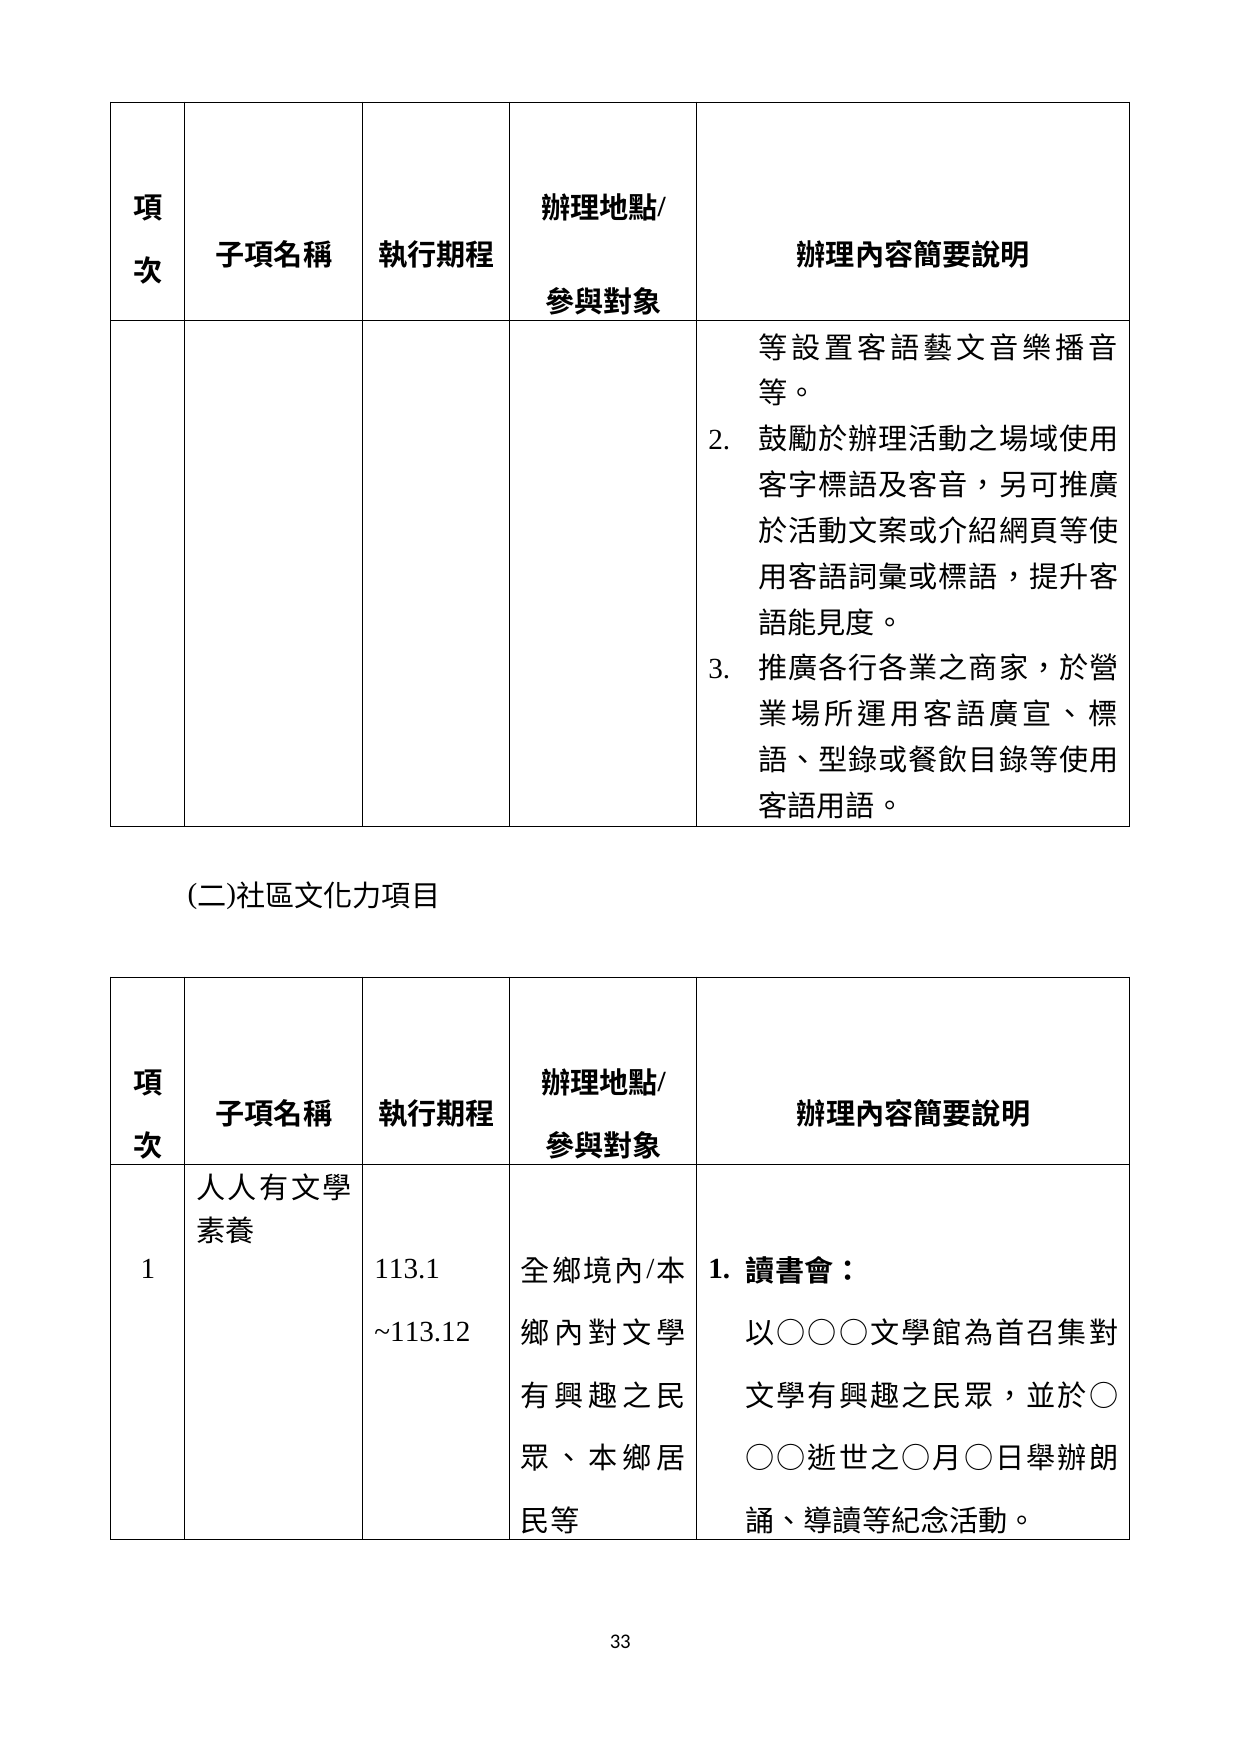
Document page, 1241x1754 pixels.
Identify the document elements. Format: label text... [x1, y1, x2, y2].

table_cell [363, 321, 509, 826]
table_header 執行期程 [363, 103, 509, 320]
table_cell 1 [111, 1165, 184, 1539]
table_header 辦理地點/ 參與對象 [510, 978, 696, 1164]
table_header 項次 [111, 978, 184, 1164]
table_header 執行期程 [363, 978, 509, 1164]
table_cell 人人有文學素養 [185, 1165, 362, 1539]
table_header 項次 [111, 103, 184, 320]
text (二)社區文化力項目 [187, 852, 1053, 914]
table_header 辦理內容簡要說明 [697, 978, 1129, 1164]
table_header 辦理地點/ 參與對象 [510, 103, 696, 320]
table_cell 全鄉境內/本鄉內對文學有興趣之民眾、本鄉居民等 [510, 1165, 696, 1539]
table_cell [510, 321, 696, 826]
table_header 子項名稱 [185, 978, 362, 1164]
table_cell 讀書會： 以○○○文學館為首召集對文學有興趣之民眾，並於○○○逝世之○月○日舉辦朗誦、導讀等紀念活動。 閱讀我庄： 讀書會陸續增加其他客家文學之閱讀，並辦理新詩、三行詩、極短篇、小說等創作學習課程，於紀念日舉辦小型競賽活動或成果發表。 文學日常： 協助店家撰寫客語及華語廣宣文案、產品服務說明、品牌命名，為鄰里春聯、輓聯撰寫等。 文學祭： 包括創作、朗誦、歌唱（以○○○作品編寫現代歌及山歌）、庄頭劇場表演（可區分本地組與全國組，客語組與華語組）、走讀、化妝遊行、文創及飲食產品開發。 [697, 1165, 1129, 1539]
table_header 辦理內容簡要說明 [697, 103, 1129, 320]
table_cell [185, 321, 362, 826]
table_header 子項名稱 [185, 103, 362, 320]
table_cell [111, 321, 184, 826]
table_cell 113.1 ~113.12 [363, 1165, 509, 1539]
table_cell 等設置客語藝文音樂播音等。 鼓勵於辦理活動之場域使用客字標語及客音，另可推廣於活動文案或介紹網頁等使用客語詞彙或標語，提升客語能見度。 推廣各行各業之商家，於營業場所運用客語廣宣、標語、型錄或餐飲目錄等使用客語用語。 [697, 321, 1129, 826]
